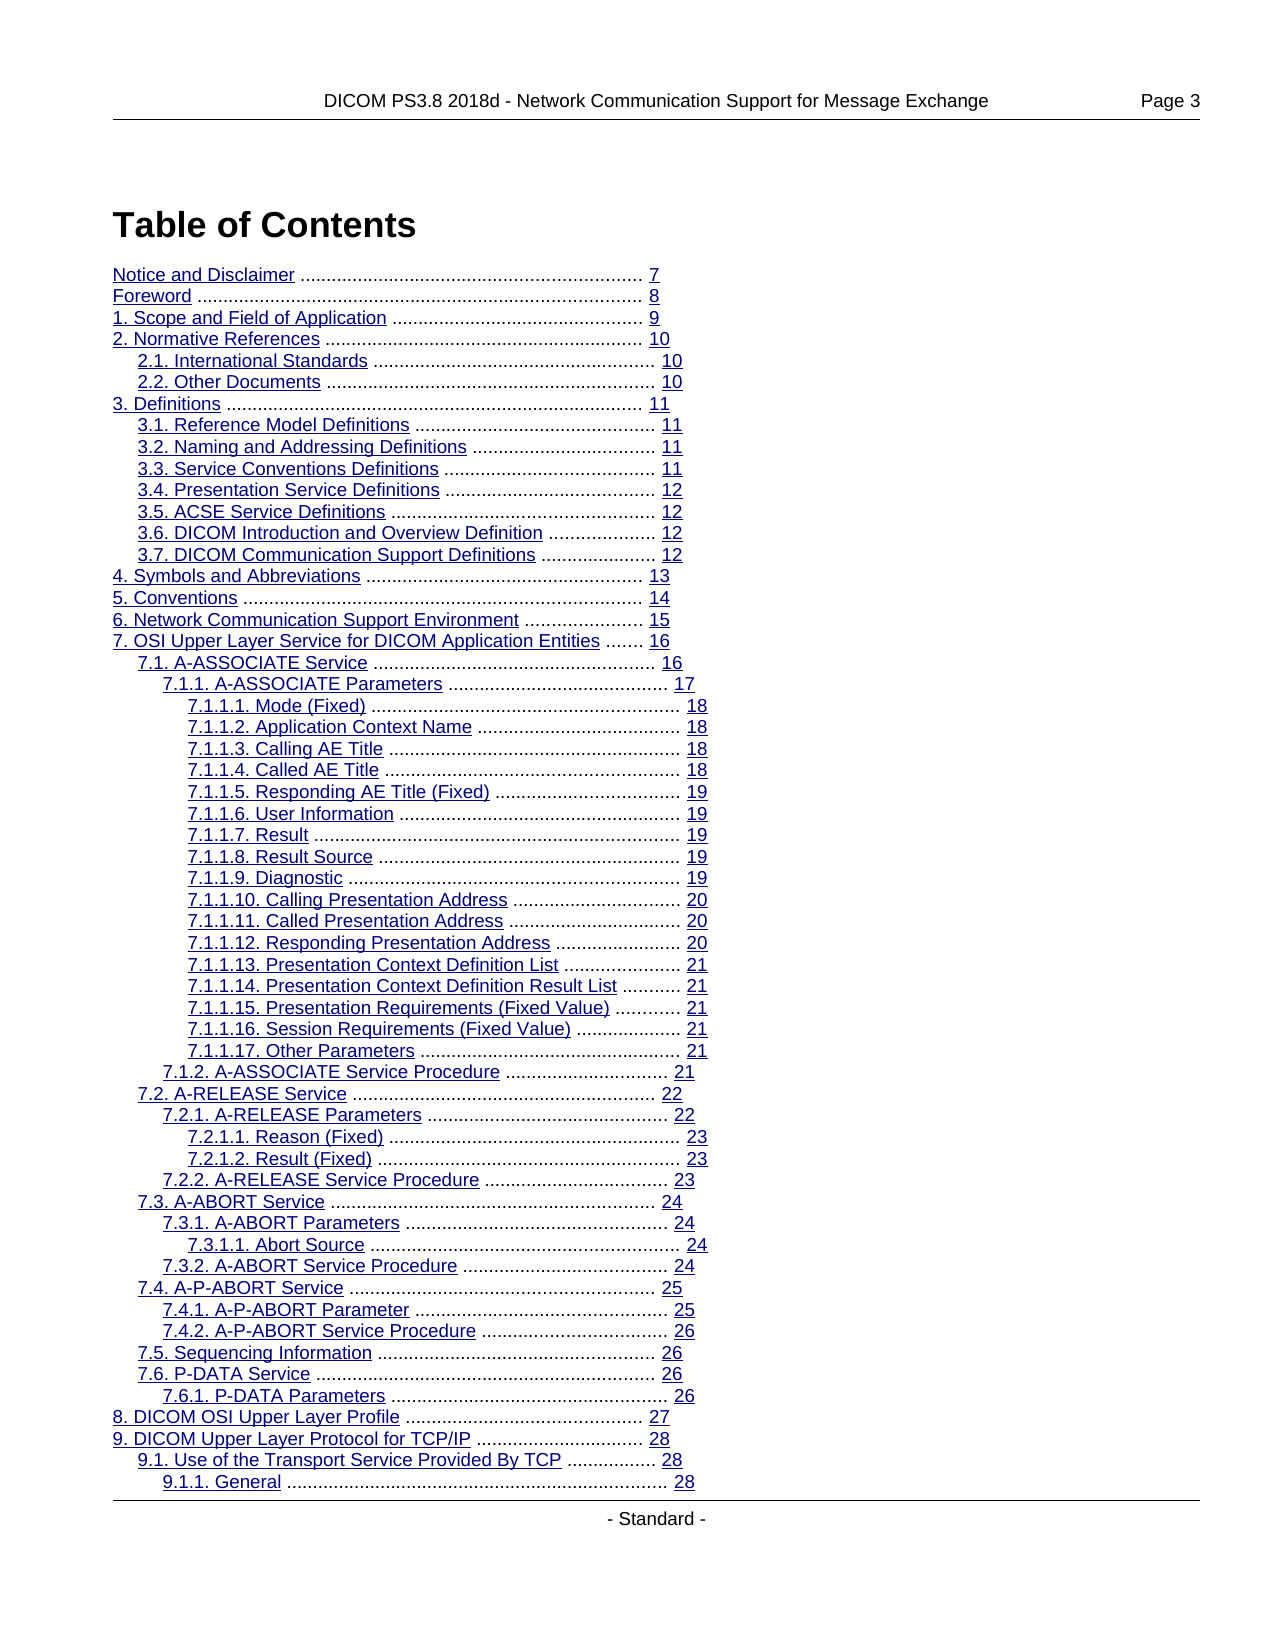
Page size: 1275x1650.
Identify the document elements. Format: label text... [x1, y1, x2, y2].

text 2. Normative References 0 [112, 328, 1175, 349]
text 7.6. P-DATA Service 0 [137, 1363, 1175, 1384]
text 7.2.2. A-RELEASE Service Procedure 0 [162, 1169, 1175, 1191]
text 7.5. Sequencing Information 0 [137, 1341, 1175, 1363]
text Foreword 0 [112, 285, 1175, 306]
text 7.1.1.17. Other Parameters 0 [187, 1039, 1175, 1061]
text 7.1.1.6. User Information 0 [187, 802, 1175, 824]
text Table of Contents [112, 204, 1200, 245]
text 9. DICOM Upper Layer Protocol for TCP/IP 0 [112, 1428, 1175, 1449]
text 3.7. DICOM Communication Support Definitions 0 [137, 544, 1175, 565]
text 4. Symbols and Abbreviations 0 [112, 565, 1175, 587]
text 7. OSI Upper Layer Service for DICOM Application Entities 0 [112, 630, 1175, 651]
text 7.2.1.2. Result (Fixed) 0 [187, 1147, 1175, 1169]
text 7.1.1.2. Application Context Name 0 [187, 716, 1175, 738]
text 9.1.1. General 0 [162, 1471, 1175, 1492]
text 7.1.1.8. Result Source 0 [187, 846, 1175, 867]
text 7.1.1.13. Presentation Context Definition List 0 [187, 953, 1175, 975]
text 7.1. A-ASSOCIATE Service 0 [137, 651, 1175, 673]
text 3.6. DICOM Introduction and Overview Definition 0 [137, 522, 1175, 544]
text 7.3.1. A-ABORT Parameters 0 [162, 1212, 1175, 1234]
text 7.1.1.4. Called AE Title 0 [187, 759, 1175, 781]
text 2.2. Other Documents 0 [137, 371, 1175, 393]
text 6. Network Communication Support Environment 0 [112, 608, 1175, 630]
text 7.1.2. A-ASSOCIATE Service Procedure 0 [162, 1061, 1175, 1083]
text 3. Definitions 0 [112, 393, 1175, 414]
text 1. Scope and Field of Application 0 [112, 306, 1175, 328]
text 2.1. International Standards 0 [137, 349, 1175, 371]
text 7.1.1.15. Presentation Requirements (Fixed Value) 0 [187, 996, 1175, 1018]
text 7.3. A-ABORT Service 0 [137, 1191, 1175, 1212]
text 3.3. Service Conventions Definitions 0 [137, 457, 1175, 479]
text 3.4. Presentation Service Definitions 0 [137, 479, 1175, 501]
text 7.2. A-RELEASE Service 0 [137, 1083, 1175, 1104]
text 7.1.1.12. Responding Presentation Address 0 [187, 932, 1175, 953]
text 7.2.1. A-RELEASE Parameters 0 [162, 1104, 1175, 1126]
text 7.1.1.3. Calling AE Title 0 [187, 738, 1175, 759]
text 7.1.1.9. Diagnostic 0 [187, 867, 1175, 889]
text 7.1.1.16. Session Requirements (Fixed Value) 0 [187, 1018, 1175, 1039]
text 3.1. Reference Model Definitions 0 [137, 414, 1175, 436]
text 7.1.1. A-ASSOCIATE Parameters 0 [162, 673, 1175, 694]
text 7.1.1.10. Calling Presentation Address 0 [187, 889, 1175, 910]
text 7.3.1.1. Abort Source 0 [187, 1234, 1175, 1255]
text 5. Conventions 0 [112, 587, 1175, 608]
text Notice and Disclaimer 0 [112, 263, 1175, 285]
text 3.5. ACSE Service Definitions 0 [137, 501, 1175, 522]
text 8. DICOM OSI Upper Layer Profile 0 [112, 1406, 1175, 1428]
text 7.4.2. A-P-ABORT Service Procedure 0 [162, 1320, 1175, 1341]
text 9.1. Use of the Transport Service Provided By TCP 0 [137, 1449, 1175, 1471]
text 7.6.1. P-DATA Parameters 0 [162, 1384, 1175, 1406]
text 7.2.1.1. Reason (Fixed) 0 [187, 1126, 1175, 1147]
text 7.1.1.5. Responding AE Title (Fixed) 0 [187, 781, 1175, 802]
text 7.4. A-P-ABORT Service 0 [137, 1277, 1175, 1298]
text 7.1.1.1. Mode (Fixed) 0 [187, 694, 1175, 716]
text 7.1.1.7. Result 0 [187, 824, 1175, 846]
text 7.3.2. A-ABORT Service Procedure 0 [162, 1255, 1175, 1277]
text 3.2. Naming and Addressing Definitions 0 [137, 436, 1175, 457]
text 7.1.1.11. Called Presentation Address 0 [187, 910, 1175, 932]
text 7.4.1. A-P-ABORT Parameter 0 [162, 1298, 1175, 1320]
text 7.1.1.14. Presentation Context Definition Result List 0 [187, 975, 1175, 996]
